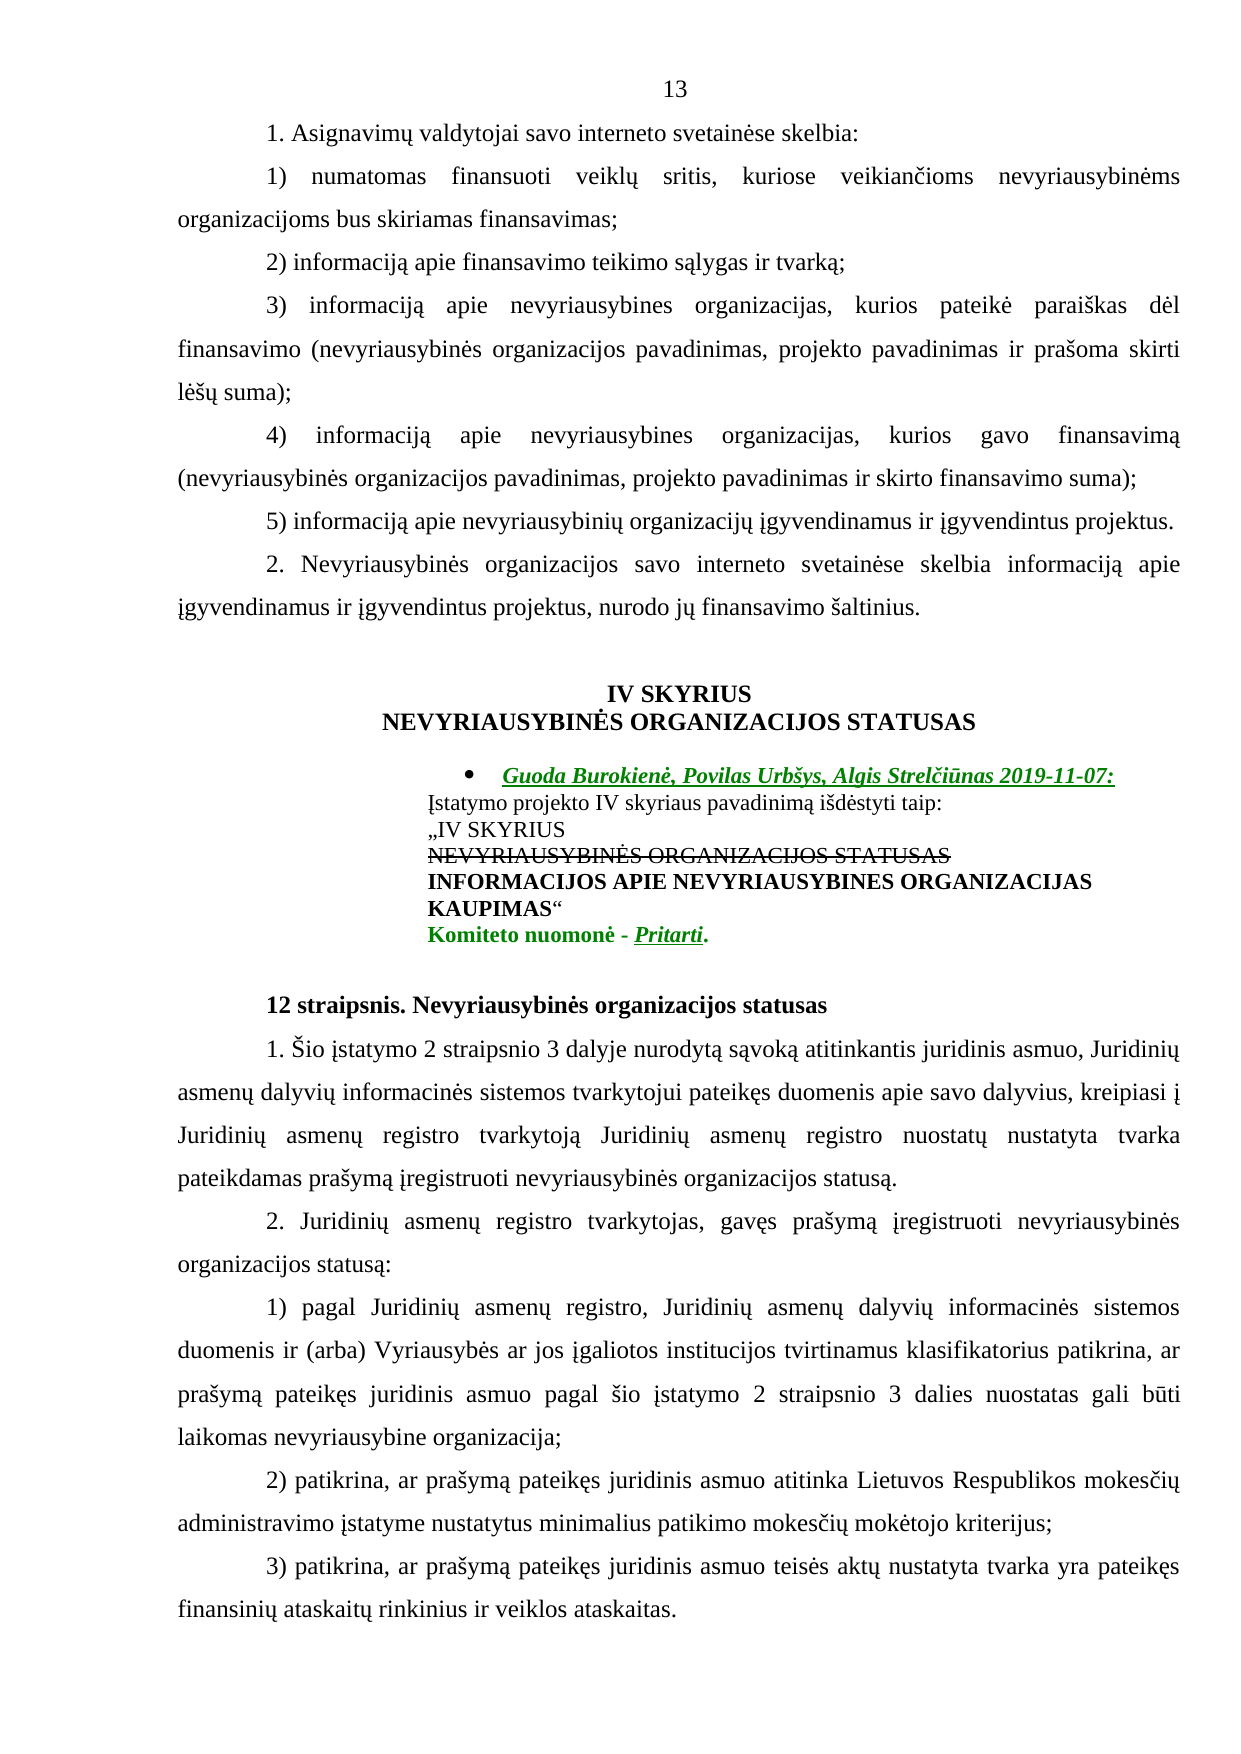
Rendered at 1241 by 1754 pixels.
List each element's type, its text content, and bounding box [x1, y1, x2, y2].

text 2. Juridinių asmenų registro tvarkytojas, gavęs prašymą įregistruoti nevyriausybinės organizacijos statusą: [177, 1206, 1181, 1278]
text 2. Nevyriausybinės organizacijos savo interneto svetainėse skelbia informaciją apie įgyvendinamus ir įgyvendintus projektus, nurodo jų finansavimo šaltinius. [177, 549, 1181, 621]
text 2) informaciją apie finansavimo teikimo sąlygas ir tvarką; [177, 247, 1181, 276]
text „IV SKYRIUS [427, 816, 1181, 842]
list Guoda Burokienė, Povilas Urbšys, Algis Strelčiūnas 2019-11-07: [465, 763, 1181, 789]
text 4) informaciją apie nevyriausybines organizacijas, kurios gavo finansavimą (nevyriausybinės organizacijos pavadinimas, projekto pavadinimas ir skirto finansavimo suma); [177, 420, 1181, 492]
text 12 straipsnis. Nevyriausybinės organizacijos statusas [177, 991, 1181, 1019]
text NEVYRIAUSYBINĖS ORGANIZACIJOS STATUSAS [177, 707, 1181, 736]
text Komiteto nuomonė - Pritarti. [427, 921, 1181, 947]
text 3) patikrina, ar prašymą pateikęs juridinis asmuo teisės aktų nustatyta tvarka yra pateikęs finansinių ataskaitų rinkinius ir veiklos ataskaitas. [177, 1551, 1181, 1623]
text Įstatymo projekto IV skyriaus pavadinimą išdėstyti taip: [427, 789, 1181, 816]
text IV SKYRIUS [177, 679, 1181, 707]
text 1. Šio įstatymo 2 straipsnio 3 dalyje nurodytą sąvoką atitinkantis juridinis asmuo, Juridinių asmenų dalyvių informacinės sistemos tvarkytojui pateikęs duomenis apie savo dalyvius, kreipiasi į Juridinių asmenų registro tvarkytoją Juridinių asmenų registro nuostatų nustatyta tvarka pateikdamas prašymą įregistruoti nevyriausybinės organizacijos statusą. [177, 1034, 1181, 1192]
text 1) numatomas finansuoti veiklų sritis, kuriose veikiančioms nevyriausybinėms organizacijoms bus skiriamas finansavimas; [177, 161, 1181, 233]
text NEVYRIAUSYBINĖS ORGANIZACIJOS STATUSAS [427, 842, 1181, 868]
text INFORMACIJOS APIE NEVYRIAUSYBINES ORGANIZACIJAS KAUPIMAS“ [427, 868, 1181, 921]
text 3) informaciją apie nevyriausybines organizacijas, kurios pateikė paraiškas dėl finansavimo (nevyriausybinės organizacijos pavadinimas, projekto pavadinimas ir prašoma skirti lėšų suma); [177, 291, 1181, 406]
text 1. Asignavimų valdytojai savo interneto svetainėse skelbia: [177, 118, 1181, 147]
text 2) patikrina, ar prašymą pateikęs juridinis asmuo atitinka Lietuvos Respublikos mokesčių administravimo įstatyme nustatytus minimalius patikimo mokesčių mokėtojo kriterijus; [177, 1465, 1181, 1537]
text 1) pagal Juridinių asmenų registro, Juridinių asmenų dalyvių informacinės sistemos duomenis ir (arba) Vyriausybės ar jos įgaliotos institucijos tvirtinamus klasifikatorius patikrina, ar prašymą pateikęs juridinis asmuo pagal šio įstatymo 2 straipsnio 3 dalies nuostatas gali būti laikomas nevyriausybine organizacija; [177, 1292, 1181, 1451]
text 5) informaciją apie nevyriausybinių organizacijų įgyvendinamus ir įgyvendintus projektus. [177, 506, 1181, 535]
